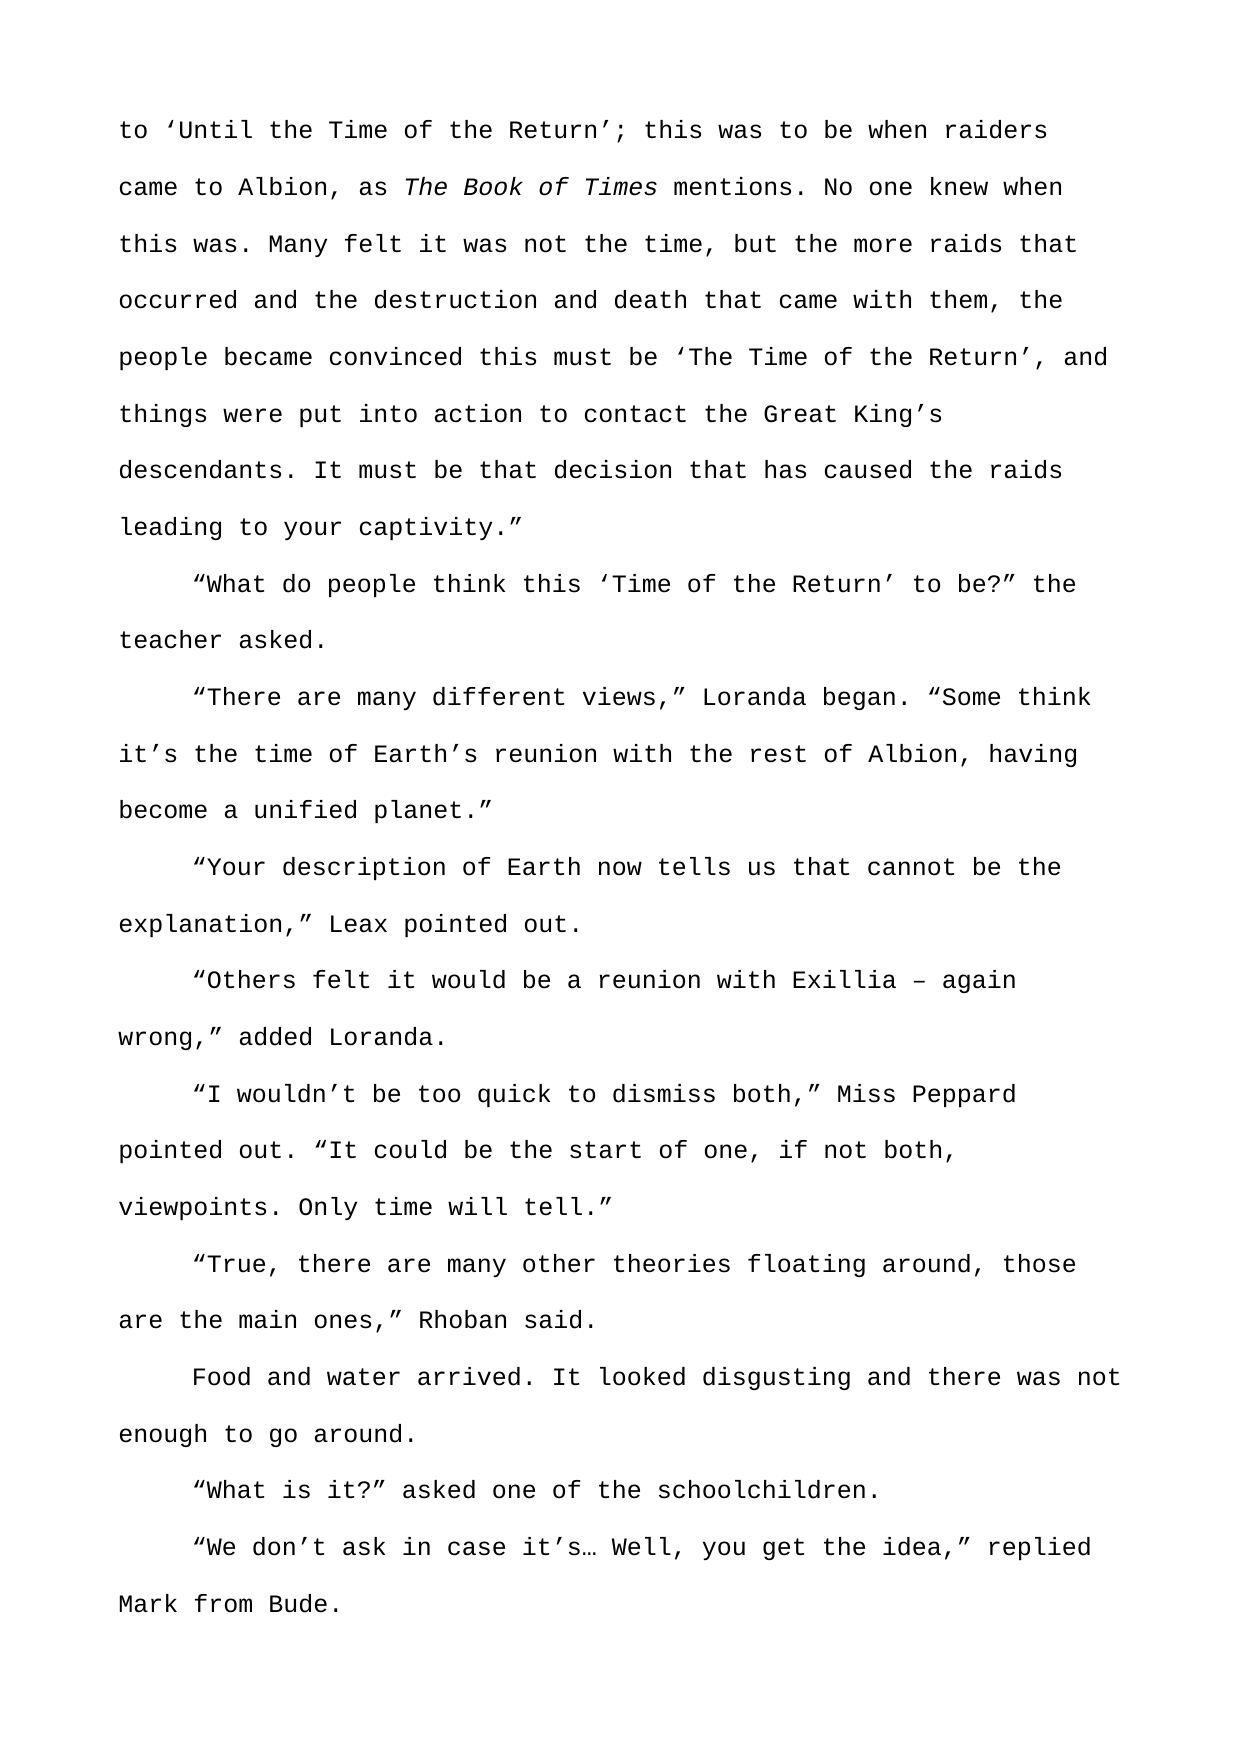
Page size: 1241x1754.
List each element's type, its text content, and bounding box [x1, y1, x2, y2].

text “What do people think this ‘Time of the Return’ to be?” the teacher asked. [118, 571, 1122, 656]
text “I wouldn’t be too quick to dismiss both,” Miss Peppard pointed out. “It could be the start of one, if not both, viewpoints. Only time will tell.” [118, 1081, 1122, 1223]
text “Your description of Earth now tells us that cannot be the explanation,” Leax pointed out. [118, 855, 1122, 940]
text “There are many different views,” Loranda began. “Some think it’s the time of Earth’s reunion with the rest of Albion, having become a unified planet.” [118, 685, 1122, 826]
text “True, there are many other theories floating around, those are the main ones,” Rhoban said. [118, 1251, 1122, 1336]
text Food and water arrived. It looked disgusting and there was not enough to go around. [118, 1365, 1122, 1450]
text “Others felt it would be a reunion with Exillia – again wrong,” added Loranda. [118, 968, 1122, 1053]
text “What is it?” asked one of the schoolchildren. [118, 1478, 1122, 1506]
text to ‘Until the Time of the Return’; this was to be when raiders came to Albion, as The Book of Times mentions. No one knew when this was. Many felt it was not the time, but the more raids that occurred and the destruction and death that came with them, the people became convinced this must be ‘The Time of the Return’, and things were put into action to contact the Great King’s descendants. It must be that decision that has caused the raids leading to your captivity.” [118, 118, 1122, 543]
text “We don’t ask in case it’s… Well, you get the idea,” replied Mark from Bude. [118, 1535, 1122, 1620]
